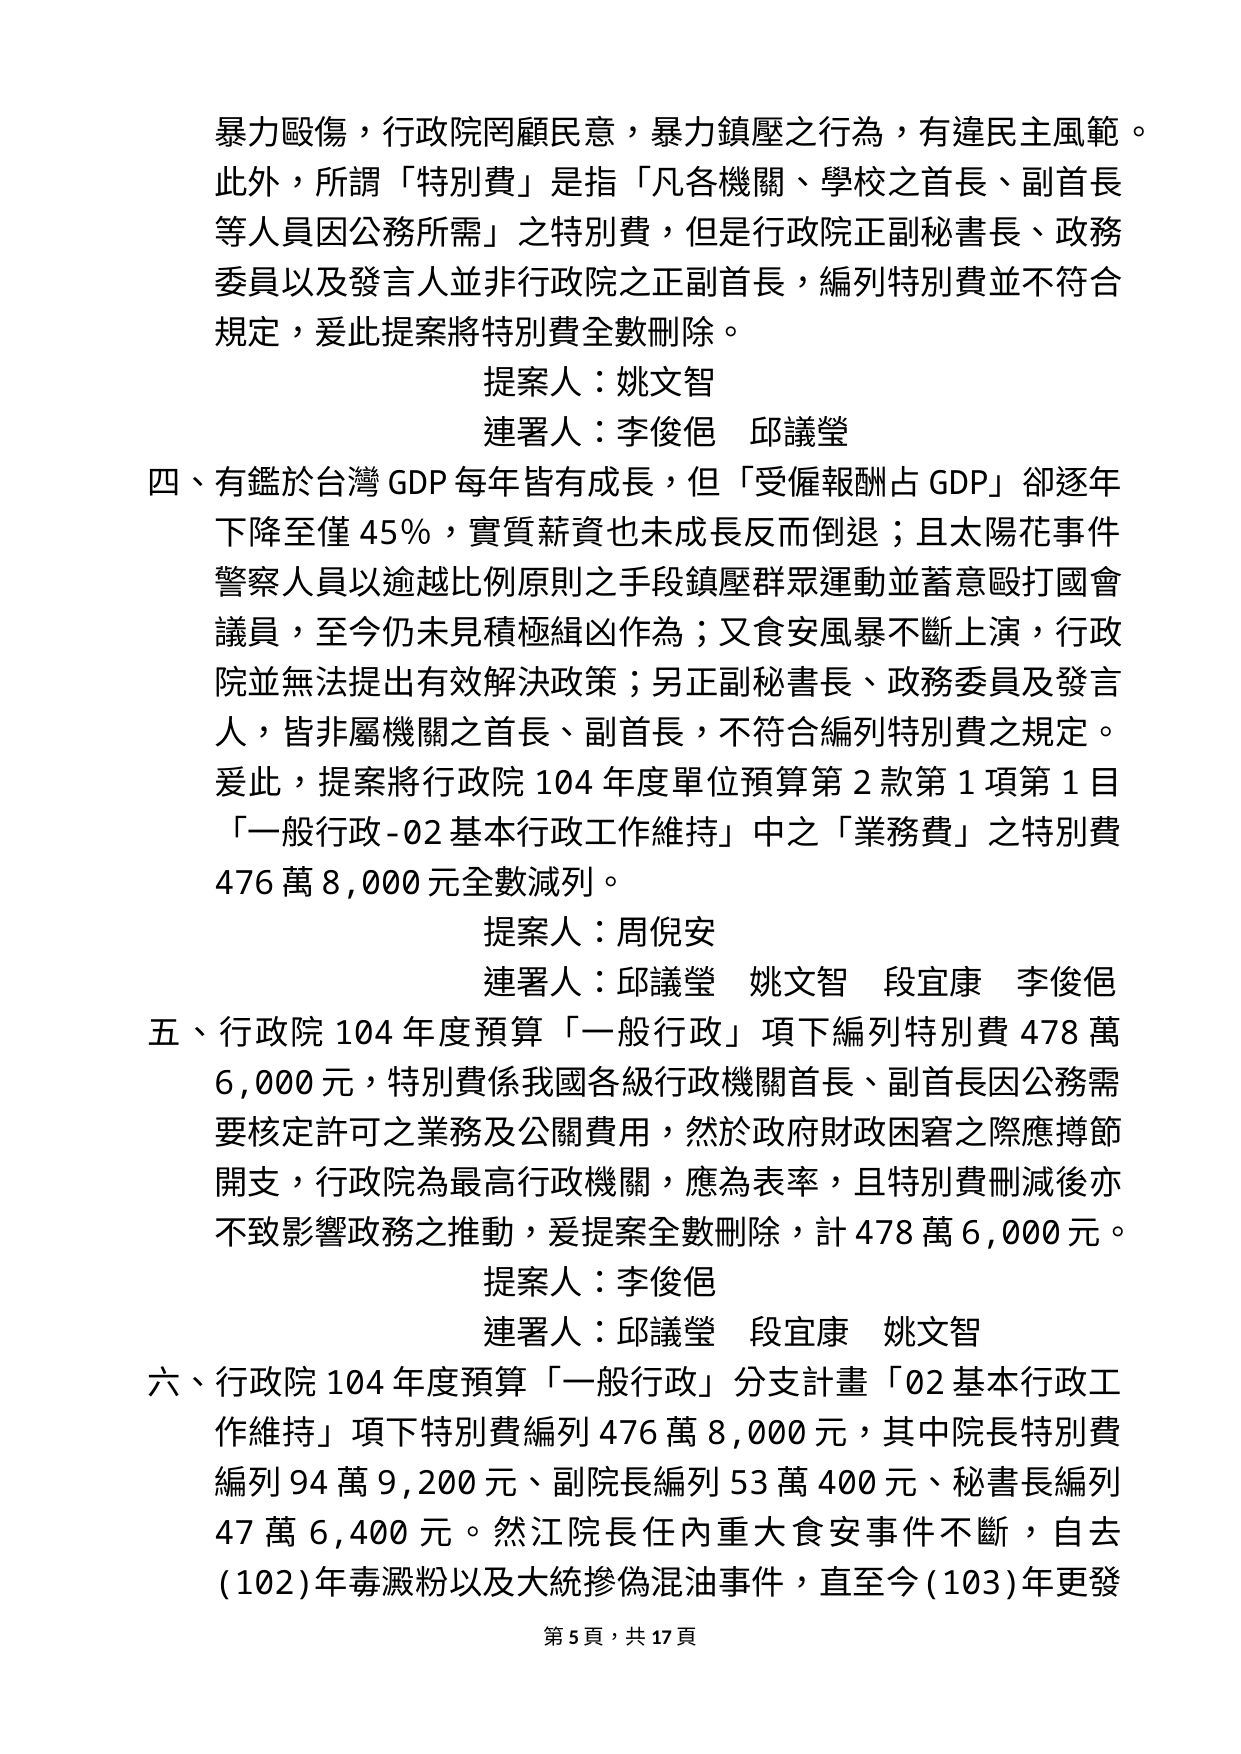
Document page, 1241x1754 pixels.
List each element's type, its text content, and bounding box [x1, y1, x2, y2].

text 四、有鑑於台灣GDP每年皆有成長，但「受僱報酬占GDP」卻逐年下降至僅45％，實質薪資也未成長反而倒退；且太陽花事件警察人員以逾越比例原則之手段鎮壓群眾運動並蓄意毆打國會議員，至今仍未見積極緝凶作為；又食安風暴不斷上演，行政院並無法提出有效解決政策；另正副秘書長、政務委員及發言人，皆非屬機關之首長、副首長，不符合編列特別費之規定。爰此，提案將行政院104年度單位預算第2款第1項第1目「一般行政-02基本行政工作維持」中之「業務費」之特別費476萬8,000元全數減列。 [147, 454, 1122, 904]
text 提案人：姚文智 [133, 354, 1122, 404]
text 連署人：李俊俋 邱議瑩 [133, 404, 1122, 454]
text 三、第1目「一般行政」編列8億9,322萬7,000元，其中「02基本行政工作維持」之「27.列院長、副院長、秘書長、政務委員、發言人以及副秘書長等人之特別費」原列476萬8,000元，提案予以全數減列。104年度行政院總預算「一般行政」中編列特別費476萬8,000元，包括行政院正、副院長，正、副秘書長、政務委員及發言人等，惟當前國家財政困難，失業率居高不下、物價持續上漲，國內民生苦不堪言，行政院為最高之行政機關，應為撙節開支之表率。今年323學生佔領行政院，行政院長江宜樺下令動員上千名鎮暴警察，並強制噴水驅離，導致多位學生受傷，甚至連民意代表也慘遭警察暴力毆傷，行政院罔顧民意，暴力鎮壓之行為，有違民主風範。此外，所謂「特別費」是指「凡各機關、學校之首長、副首長等人員因公務所需」之特別費，但是行政院正副秘書長、政務委員以及發言人並非行政院之正副首長，編列特別費並不符合規定，爰此提案將特別費全數刪除。 [147, 104, 1122, 354]
text 提案人：周倪安 [133, 904, 1122, 954]
text 五、行政院104年度預算「一般行政」項下編列特別費478萬6,000元，特別費係我國各級行政機關首長、副首長因公務需要核定許可之業務及公關費用，然於政府財政困窘之際應撙節開支，行政院為最高行政機關，應為表率，且特別費刪減後亦不致影響政務之推動，爰提案全數刪除，計478萬6,000元。 [147, 1004, 1122, 1254]
text 連署人：邱議瑩 段宜康 姚文智 [133, 1304, 1122, 1354]
text 連署人：邱議瑩 姚文智 段宜康 李俊俋 [133, 954, 1122, 1004]
text 六、行政院104年度預算「一般行政」分支計畫「02基本行政工作維持」項下特別費編列476萬8,000元，其中院長特別費編列94萬9,200元、副院長編列53萬400元、秘書長編列47萬6,400元。然江院長任內重大食安事件不斷，自去(102)年毒澱粉以及大統摻偽混油事件，直至今(103)年更發生餿油事件以及重組牛肉等嚴重危害人體之食用問題，由其處理過程即可知行政院並無記取教訓，未完整建置食品溯源與邊境把關勾稽，至今不論源頭、流向或總量，都無法依其承諾於10月底查廠後給國人一個清楚交代，食安辦成立至今還是無法確定目前架上的食品安全，反而要民眾以犧牲健康繼續等待，態度強硬拒不向國人表示歉意，卻在砲轟其應為食安失責下台之台北市長候選人連勝文的競選場合上向國民黨選民鞠躬道歉，黨政不分，身為我國最高行政首長嚴重失格，而食安問題一直無法有效解決，毛副院長身為行政院食安會報以及食安問題各專責小組之召集人更是難辭其咎，秘書長在協調此次餿油食安事件對於應提供國會問政所需資料，竟於國會議長協商時承諾後又拒不提供，嚴重藐視國會，爰提案刪減特別費195萬6,000元。 [147, 1354, 1122, 1604]
text 提案人：李俊俋 [133, 1254, 1122, 1304]
